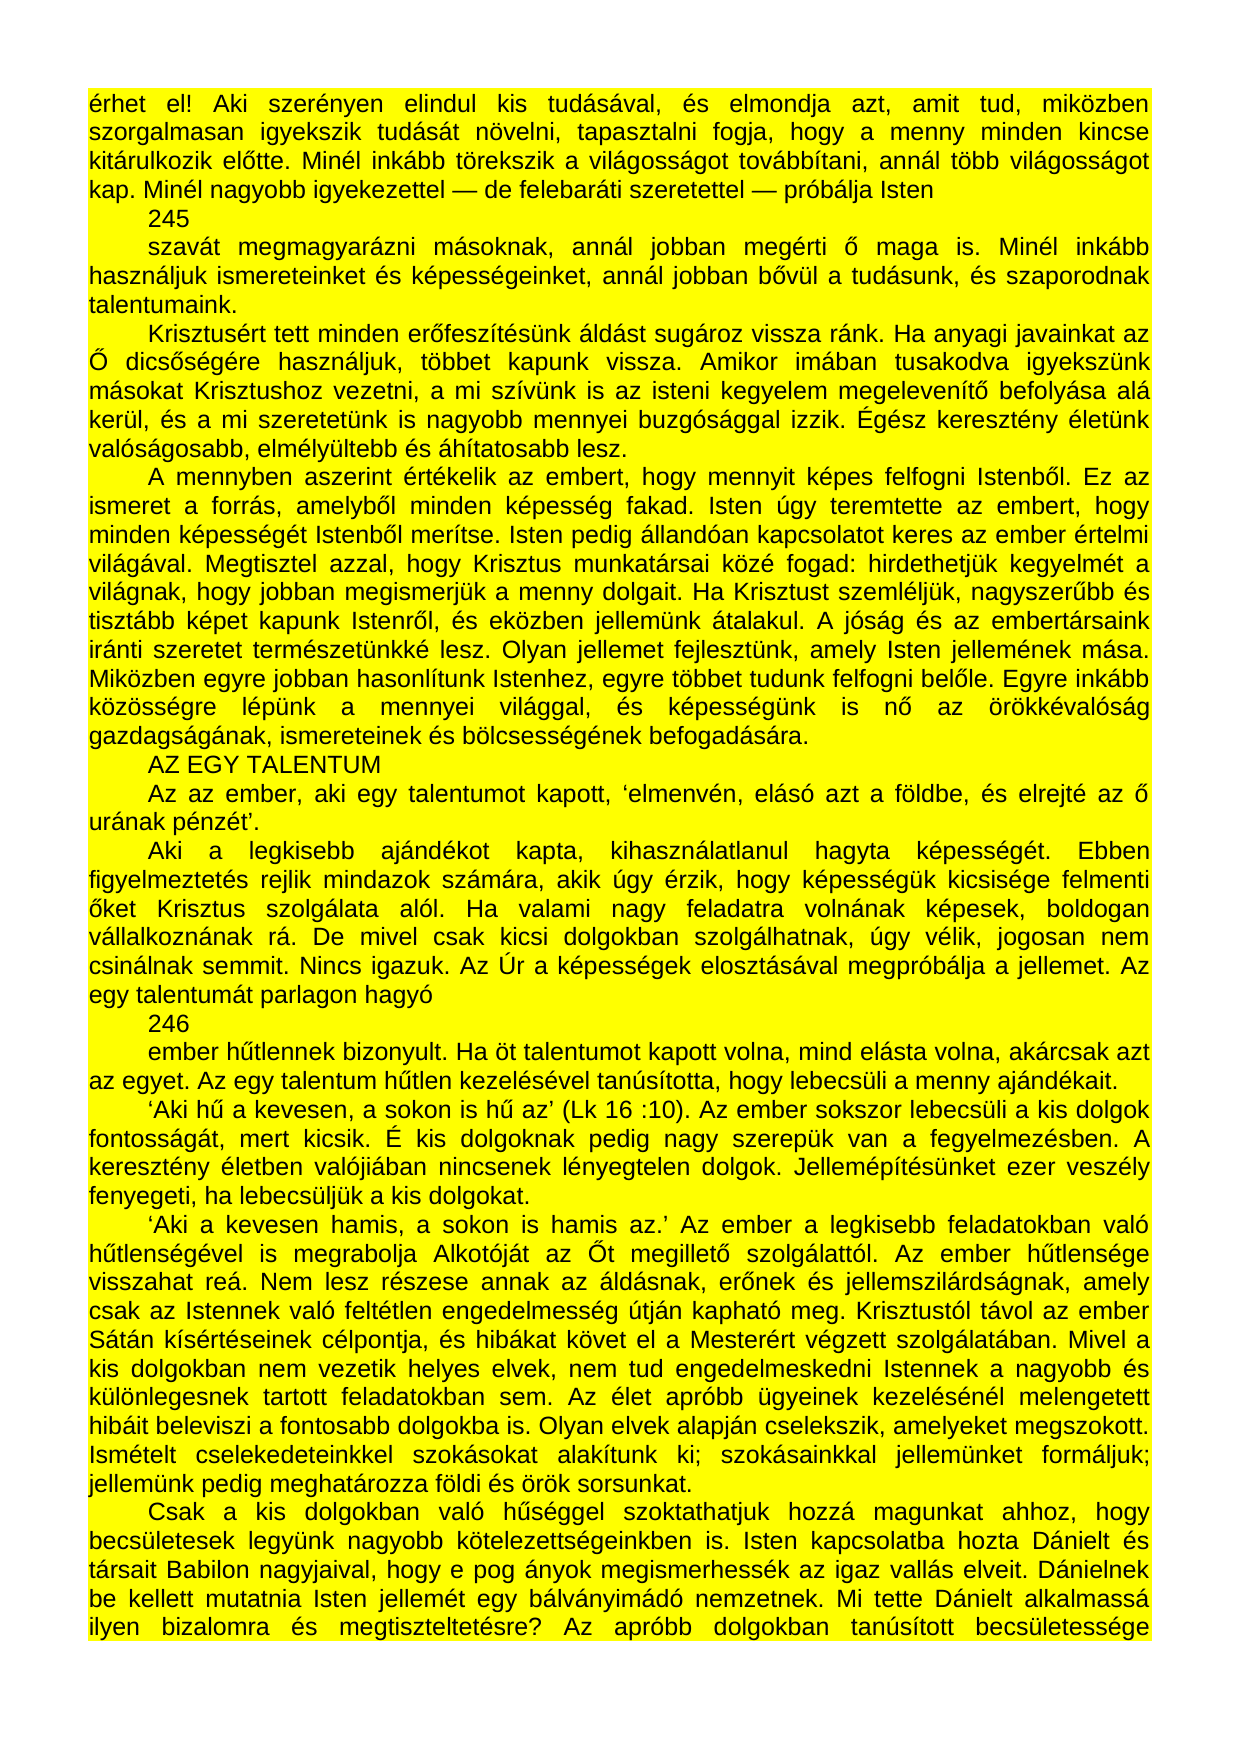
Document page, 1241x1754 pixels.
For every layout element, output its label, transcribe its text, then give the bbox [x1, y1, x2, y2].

text A mennyben aszerint értékelik az embert, hogy mennyit képes felfogni Istenből. Ez az ismeret a forrás, amelyből minden képesség fakad. Isten úgy teremtette az embert, hogy minden képességét Istenből merítse. Isten pedig állandóan kapcsolatot keres az ember értelmi világával. Megtisztel azzal, hogy Krisztus munkatársai közé fogad: hirdethetjük kegyelmét a világnak, hogy jobban megismerjük a menny dolgait. Ha Krisztust szemléljük, nagyszerűbb és tisztább képet kapunk Istenről, és eközben jellemünk átalakul. A jóság és az embertársaink iránti szeretet természetünkké lesz. Olyan jellemet fejlesztünk, amely Isten jellemének mása. Miközben egyre jobban hasonlítunk Istenhez, egyre többet tudunk felfogni belőle. Egyre inkább közösségre lépünk a mennyei világgal, és képességünk is nő az örökkévalóság gazdagságának, ismereteinek és bölcsességének befogadására. [88, 462, 1152, 750]
text szavát megmagyarázni másoknak, annál jobban megérti ő maga is. Minél inkább használjuk ismereteinket és képességeinket, annál jobban bővül a tudásunk, és szaporodnak talentumaink. [88, 232, 1152, 318]
text Krisztusért tett minden erőfeszítésünk áldást sugároz vissza ránk. Ha anyagi javainkat az Ő dicsőségére használjuk, többet kapunk vissza. Amikor imában tusakodva igyekszünk másokat Krisztushoz vezetni, a mi szívünk is az isteni kegyelem megelevenítő befolyása alá kerül, és a mi szeretetünk is nagyobb mennyei buzgósággal izzik. Égész keresztény életünk valóságosabb, elmélyültebb és áhítatosabb lesz. [88, 318, 1152, 462]
text 246 [88, 1008, 1152, 1037]
text Az az ember, aki egy talentumot kapott, ‘elmenvén, elásó azt a földbe, és elrejté az ő urának pénzét’. [88, 778, 1152, 836]
text 245 [88, 203, 1152, 232]
text Csak a kis dolgokban való hűséggel szoktathatjuk hozzá magunkat ahhoz, hogy becsületesek legyünk nagyobb kötelezettségeinkben is. Isten kapcsolatba hozta Dánielt és társait Babilon nagyjaival, hogy e pog ányok megismerhessék az igaz vallás elveit. Dánielnek be kellett mutatnia Isten jellemét egy bálványimádó nemzetnek. Mi tette Dánielt alkalmassá ilyen bizalomra és megtiszteltetésre? Az apróbb dolgokban tanúsított becsületessége [88, 1497, 1152, 1641]
text ‘Aki a kevesen hamis, a sokon is hamis az.’ Az ember a legkisebb feladatokban való hűtlenségével is megrabolja Alkotóját az Őt megillető szolgálattól. Az ember hűtlensége visszahat reá. Nem lesz részese annak az áldásnak, erőnek és jellemszilárdságnak, amely csak az Istennek való feltétlen engedelmesség útján kapható meg. Krisztustól távol az ember Sátán kísértéseinek célpontja, és hibákat követ el a Mesterért végzett szolgálatában. Mivel a kis dolgokban nem vezetik helyes elvek, nem tud engedelmeskedni Istennek a nagyobb és különlegesnek tartott feladatokban sem. Az élet apróbb ügyeinek kezelésénél melengetett hibáit beleviszi a fontosabb dolgokba is. Olyan elvek alapján cselekszik, amelyeket megszokott. Ismételt cselekedeteinkkel szokásokat alakítunk ki; szokásainkkal jellemünket formáljuk; jellemünk pedig meghatározza földi és örök sorsunkat. [88, 1210, 1152, 1497]
text ember hűtlennek bizonyult. Ha öt talentumot kapott volna, mind elásta volna, akárcsak azt az egyet. Az egy talentum hűtlen kezelésével tanúsította, hogy lebecsüli a menny ajándékait. [88, 1037, 1152, 1095]
text érhet el! Aki szerényen elindul kis tudásával, és elmondja azt, amit tud, miközben szorgalmasan igyekszik tudását növelni, tapasztalni fogja, hogy a menny minden kincse kitárulkozik előtte. Minél inkább törekszik a világosságot továbbítani, annál több világosságot kap. Minél nagyobb igyekezettel — de felebaráti szeretettel — próbálja Isten [88, 88, 1152, 203]
text AZ EGY TALENTUM [88, 750, 1152, 778]
text Aki a legkisebb ajándékot kapta, kihasználatlanul hagyta képességét. Ebben figyelmeztetés rejlik mindazok számára, akik úgy érzik, hogy képességük kicsisége felmenti őket Krisztus szolgálata alól. Ha valami nagy feladatra volnának képesek, boldogan vállalkoznának rá. De mivel csak kicsi dolgokban szolgálhatnak, úgy vélik, jogosan nem csinálnak semmit. Nincs igazuk. Az Úr a képességek elosztásával megpróbálja a jellemet. Az egy talentumát parlagon hagyó [88, 836, 1152, 1008]
text ‘Aki hű a kevesen, a sokon is hű az’ (Lk 16 :10). Az ember sokszor lebecsüli a kis dolgok fontosságát, mert kicsik. É kis dolgoknak pedig nagy szerepük van a fegyelmezésben. A keresztény életben valójiában nincsenek lényegtelen dolgok. Jellemépítésünket ezer veszély fenyegeti, ha lebecsüljük a kis dolgokat. [88, 1095, 1152, 1210]
